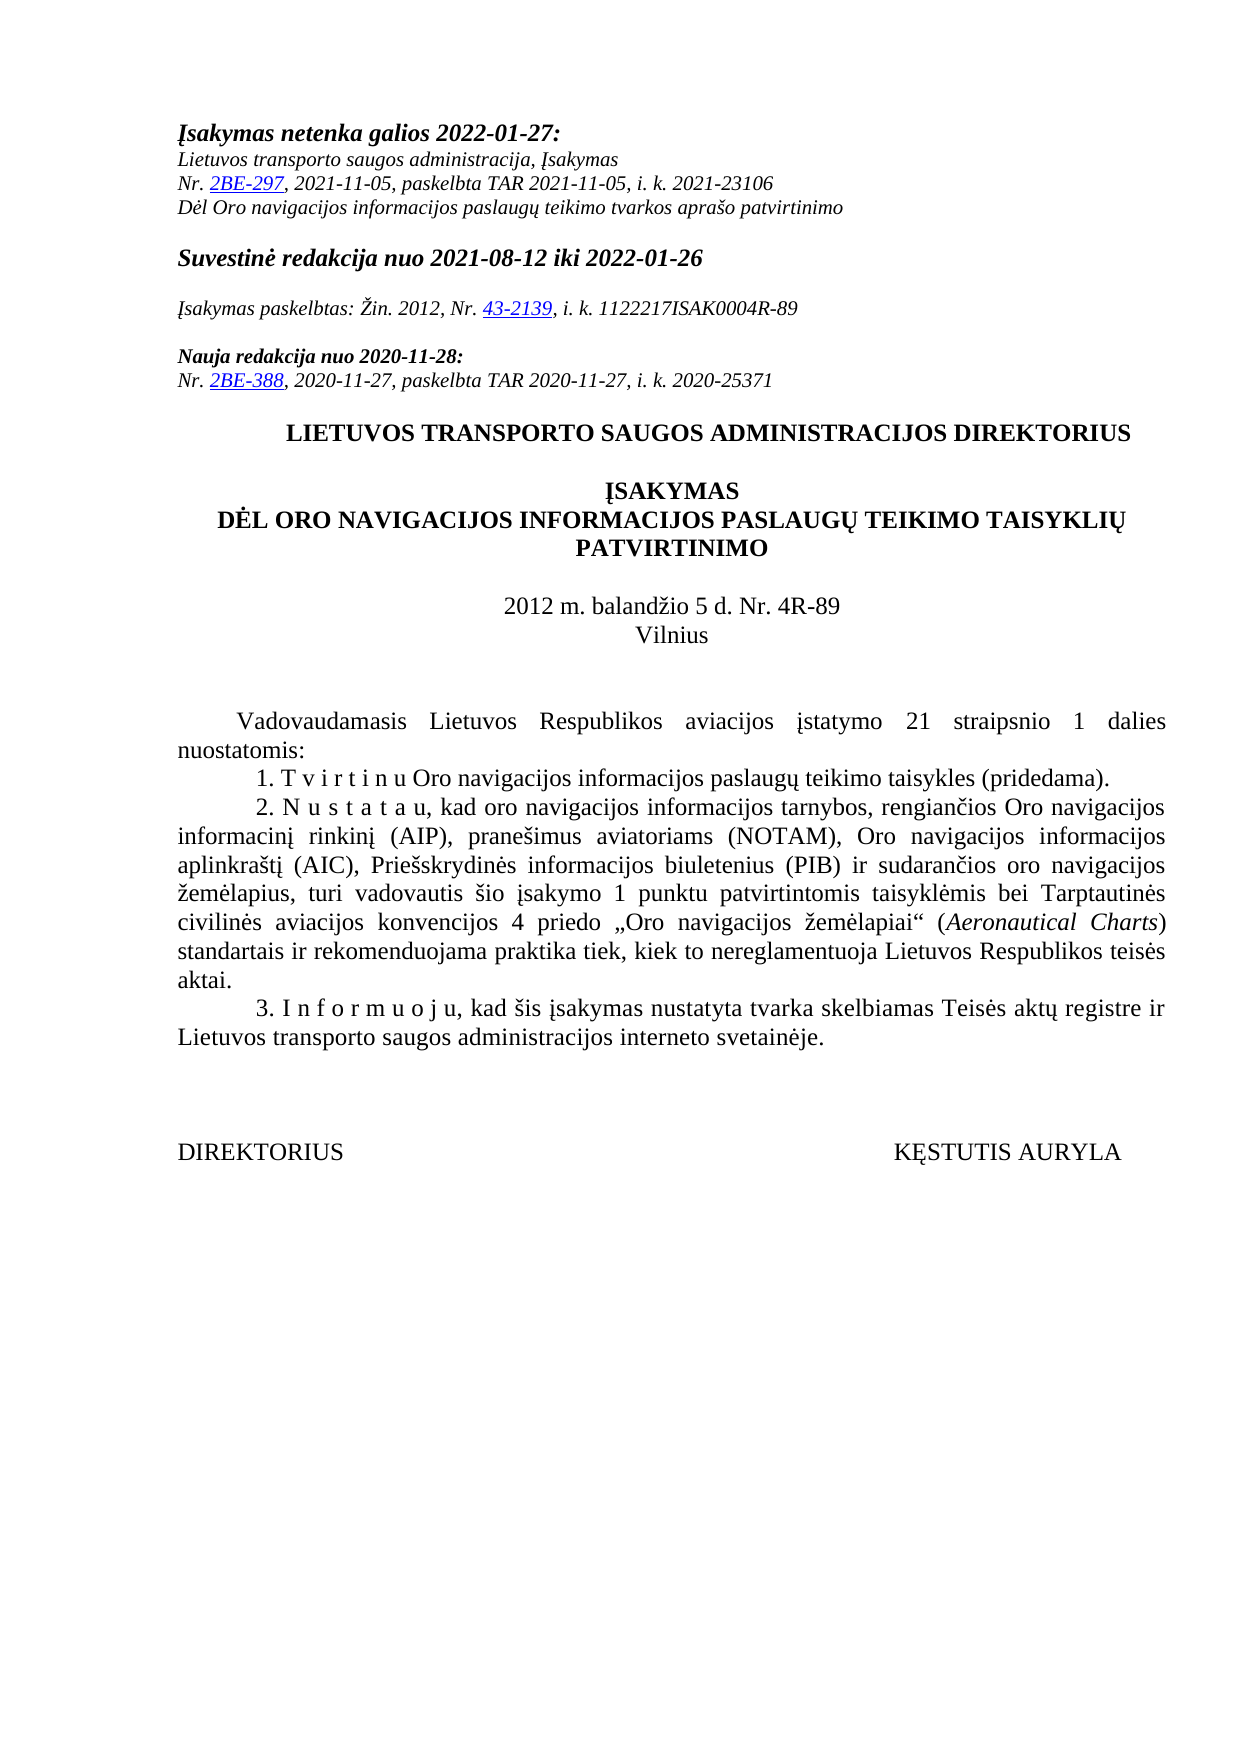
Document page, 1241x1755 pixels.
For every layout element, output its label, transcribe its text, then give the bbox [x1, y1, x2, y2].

text LIETUVOS TRANSPORTO SAUGOS ADMINISTRACIJOS DIREKTORIUS [177, 418, 1166, 447]
text Direktorius Kęstutis Auryla [177, 1137, 1166, 1166]
text Dėl Oro navigacijos informacijos paslaugų teikimo tvarkos aprašo patvirtinimo [177, 195, 1166, 219]
text Nr. 2BE-297, 2021-11-05, paskelbta TAR 2021-11-05, i. k. 2021-23106 [177, 171, 1166, 195]
text 2012 m. balandžio 5 d. Nr. 4R-89 [177, 591, 1166, 620]
text Įsakymas paskelbtas: Žin. 2012, Nr. 43-2139, i. k. 1122217ISAK0004R-89 [177, 296, 1166, 320]
text 3. I n f o r m u o j u, kad šis įsakymas nustatyta tvarka skelbiamas Teisės aktų registre ir Lietuvos transporto saugos administracijos interneto svetainėje. [177, 993, 1166, 1051]
text Nr. 2BE-388, 2020-11-27, paskelbta TAR 2020-11-27, i. k. 2020-25371 [177, 368, 1166, 392]
text 2. N u s t a t a u, kad oro navigacijos informacijos tarnybos, rengiančios Oro navigacijos informacinį rinkinį (AIP), pranešimus aviatoriams (NOTAM), Oro navigacijos informacijos aplinkraštį (AIC), Priešskrydinės informacijos biuletenius (PIB) ir sudarančios oro navigacijos žemėlapius, turi vadovautis šio įsakymo 1 punktu patvirtintomis taisyklėmis bei Tarptautinės civilinės aviacijos konvencijos 4 priedo „Oro navigacijos žemėlapiai“ (Aeronautical Charts) standartais ir rekomenduojama praktika tiek, kiek to nereglamentuoja Lietuvos Respublikos teisės aktai. [177, 792, 1166, 993]
text Lietuvos transporto saugos administracija, Įsakymas [177, 147, 1166, 171]
text Suvestinė redakcija nuo 2021-08-12 iki 2022-01-26 [177, 243, 1166, 272]
text DĖL ORO NAVIGACIJOS INFORMACIJOS PASLAUGŲ TEIKIMO TAISYKLIŲ PATVIRTINIMO [177, 505, 1166, 562]
text Vadovaudamasis Lietuvos Respublikos aviacijos įstatymo 21 straipsnio 1 dalies nuostatomis: [177, 706, 1166, 763]
text 1. T v i r t i n u Oro navigacijos informacijos paslaugų teikimo taisykles (pridedama). [177, 763, 1166, 792]
text Nauja redakcija nuo 2020-11-28: [177, 344, 1166, 368]
text ĮSAKYMAS [177, 476, 1166, 505]
text Vilnius [177, 620, 1166, 648]
text Įsakymas netenka galios 2022-01-27: [177, 118, 1166, 147]
